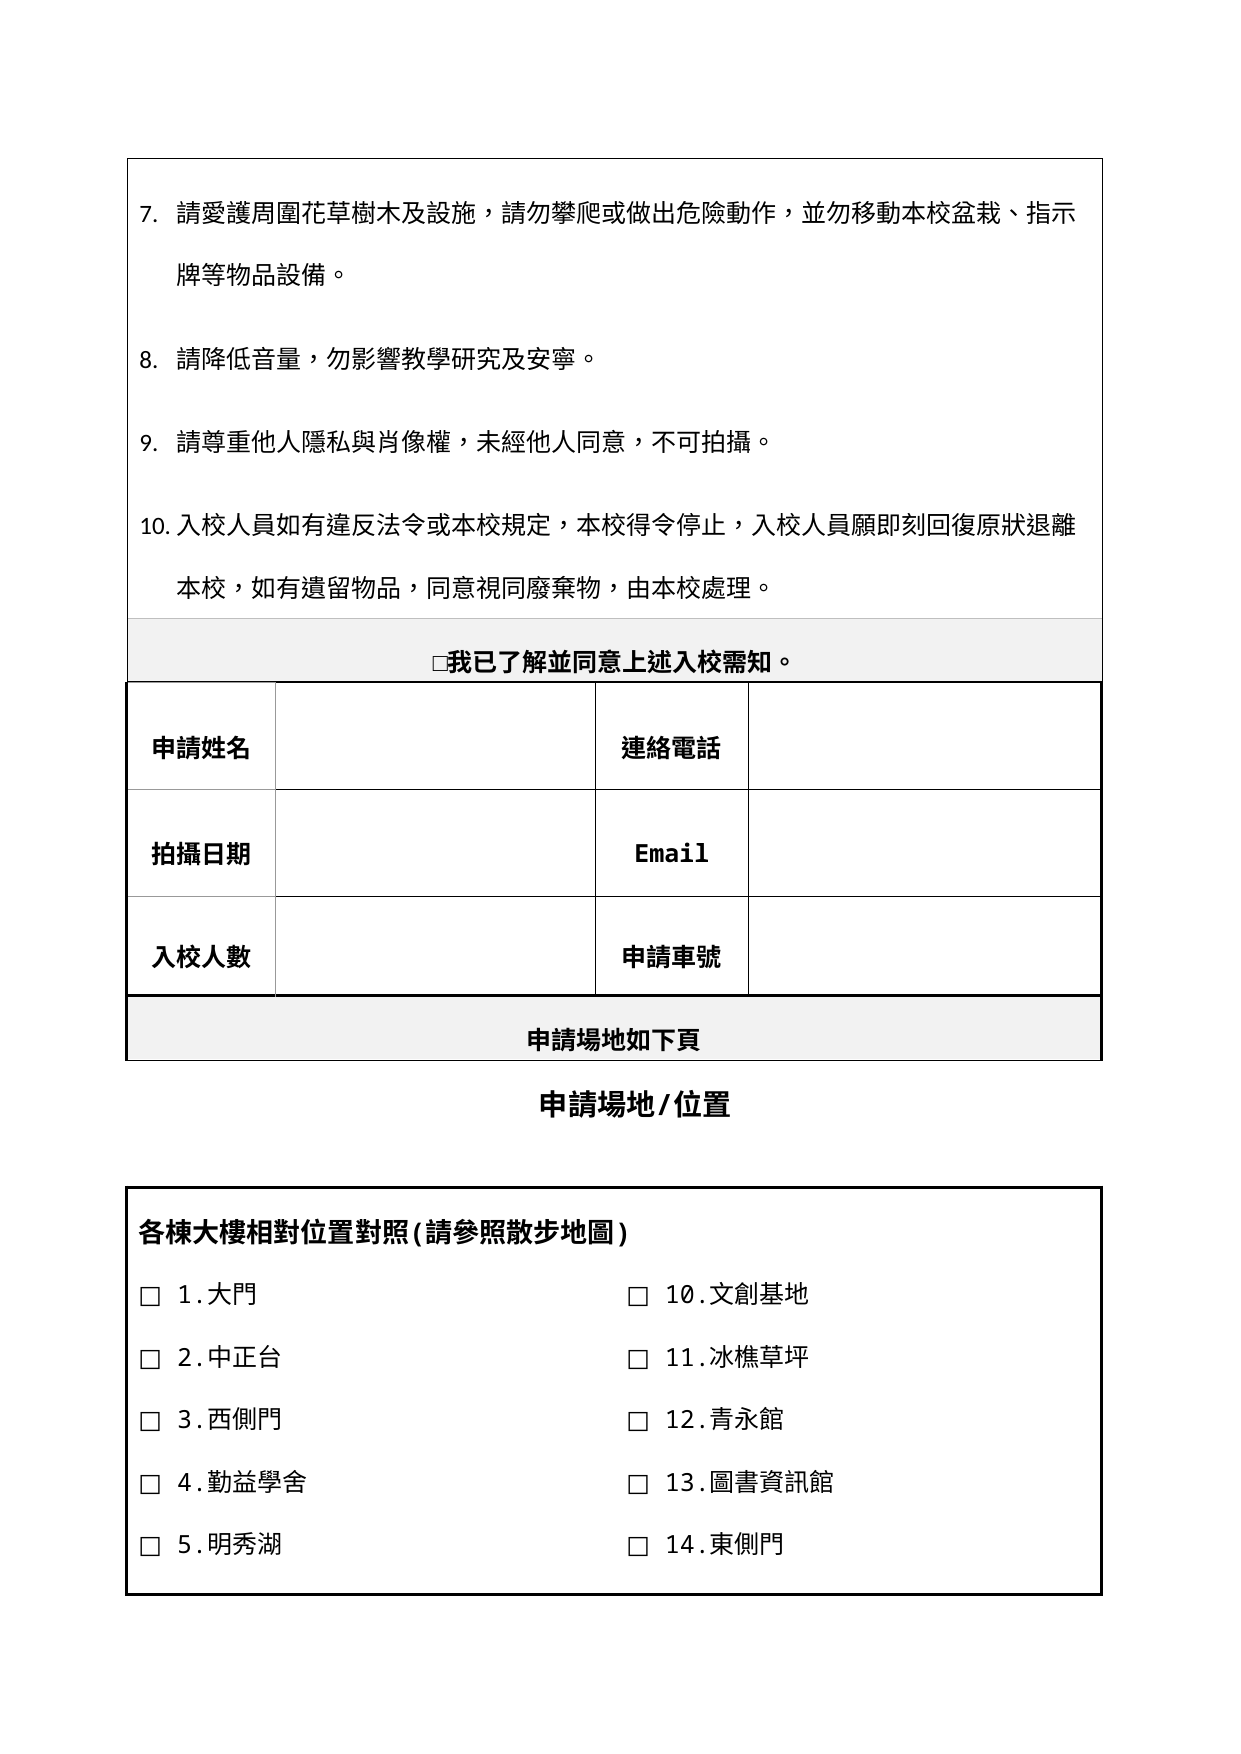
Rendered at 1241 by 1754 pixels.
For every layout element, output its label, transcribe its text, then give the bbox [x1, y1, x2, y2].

table_cell [749, 790, 1100, 896]
table_cell 入校人數 [128, 897, 275, 994]
table_cell [276, 790, 595, 896]
table_cell [749, 897, 1100, 994]
table_header 入校須知 拍攝當日，會給予新人「入校拍攝婚紗通行證」(請於大門守衛室領取)，當天出示即可免收場地維護費及停車費。 共同維護校園環境，勿於校園內吸煙、嚼食口香糖或檳榔，勿丟棄垃圾，勿留下梳妝殘跡。 請勿影響交通動線，並注意安全。 請禮讓行人或自行車優先通行，並遵守交通法規，勿超速，鳴按喇叭、蛇行等。 車輛請停放於校內停車格，勿佔用道路空間，非身心障礙人士請勿佔用身心障礙專用停車位。 請維護周遭環境清潔，現場製造的廢棄物請於拍攝結束後立即清除。 請愛護周圍花草樹木及設施，請勿攀爬或做出危險動作，並勿移動本校盆栽、指示牌等物品設備。 請降低音量，勿影響教學研究及安寧。 請尊重他人隱私與肖像權，未經他人同意，不可拍攝。 入校人員如有違反法令或本校規定，本校得令停止，入校人員願即刻回復原狀退離本校，如有遺留物品，同意視同廢棄物，由本校處理。 [128, 159, 1102, 618]
table_cell 申請車號 [596, 897, 748, 994]
table_header 申請姓名 [128, 683, 275, 789]
table_header 各棟大樓相對位置對照(請參照散步地圖) [128, 1189, 1100, 1251]
table_cell □ 1.大門 □ 2.中正台 □ 3.西側門 □ 4.勤益學舍 □ 5.明秀湖 [128, 1251, 615, 1593]
table_cell Email [596, 790, 748, 896]
table_cell 申請場地如下頁 [128, 997, 1100, 1059]
table_header [276, 683, 595, 789]
table_cell □ 10.文創基地 □ 11.冰樵草坪 □ 12.青永館 □ 13.圖書資訊館 □ 14.東側門 [615, 1251, 1100, 1593]
table_header 連絡電話 [596, 683, 748, 789]
table_cell 拍攝日期 [128, 790, 275, 896]
table_cell [276, 897, 595, 994]
text 申請場地/位置 [217, 1061, 1053, 1123]
table_cell □我已了解並同意上述入校需知。 [128, 619, 1102, 681]
table_header [749, 683, 1100, 789]
